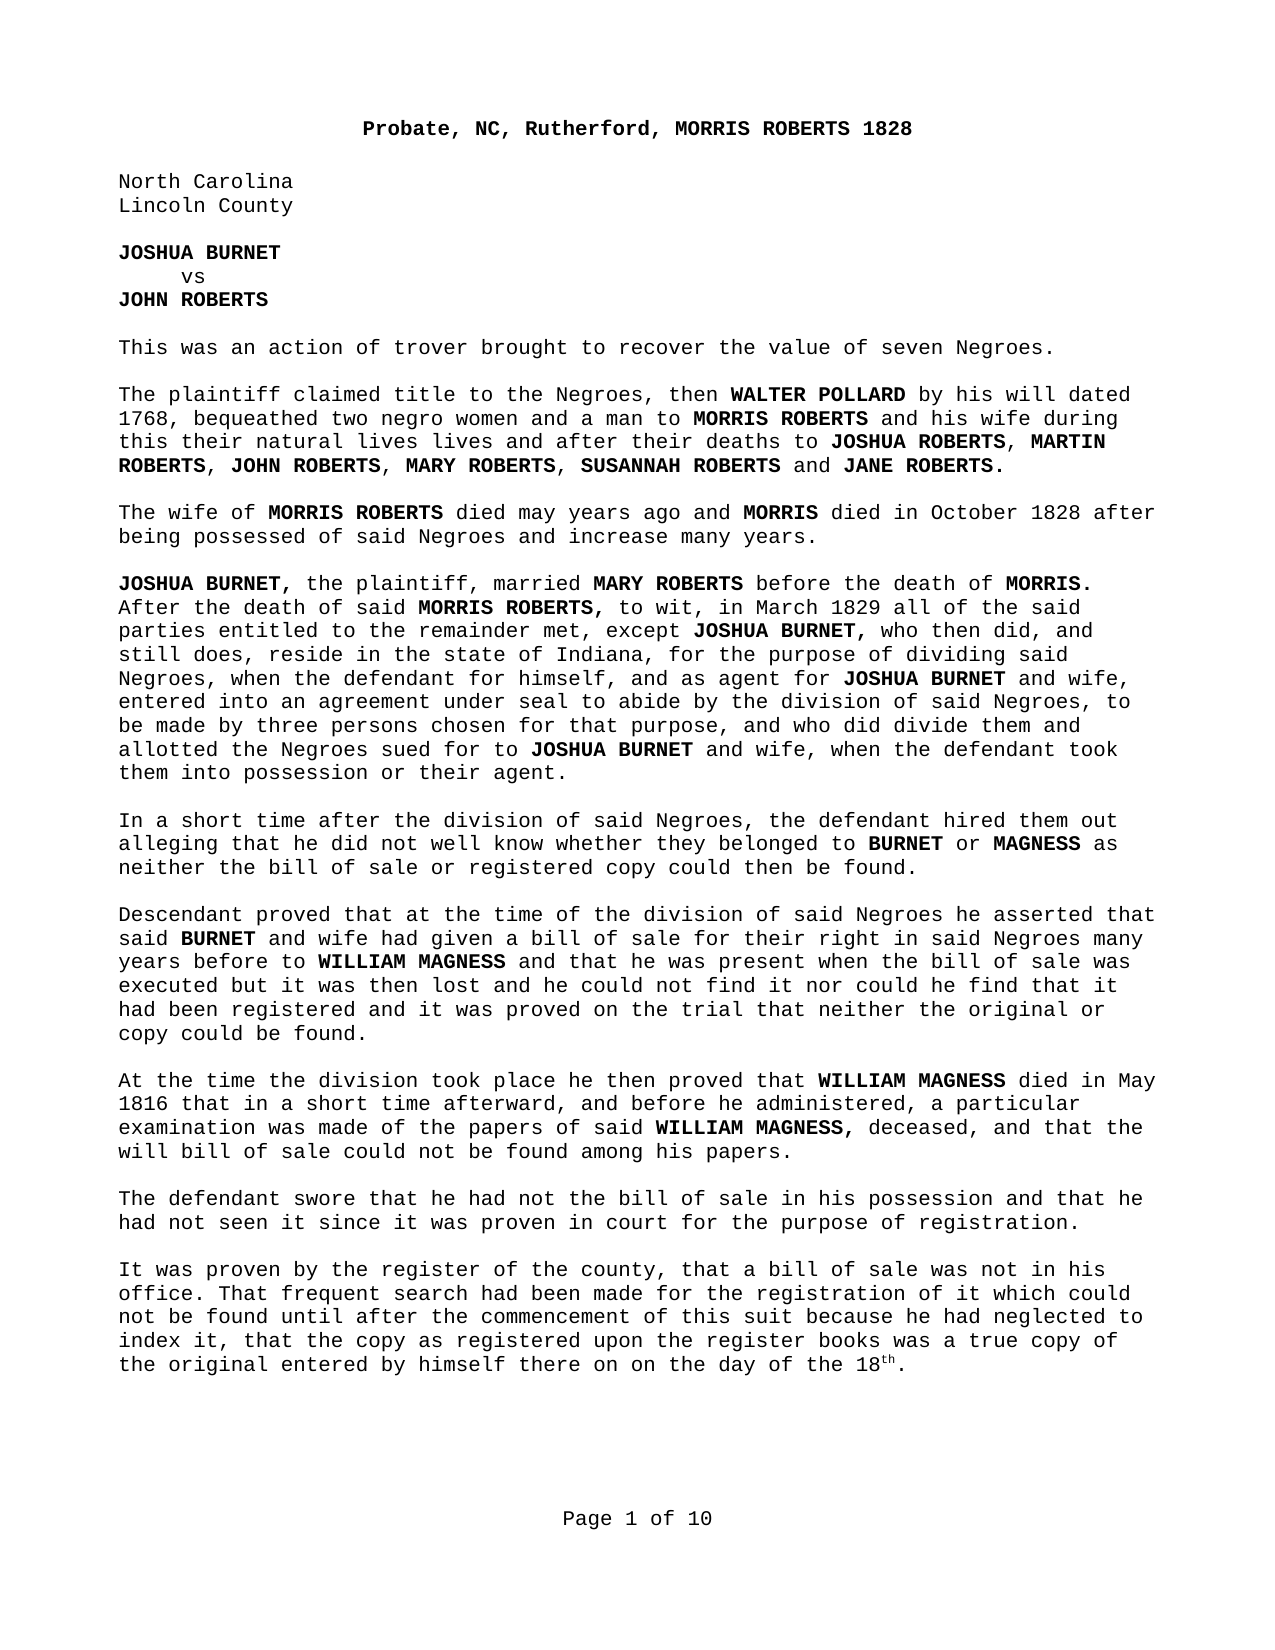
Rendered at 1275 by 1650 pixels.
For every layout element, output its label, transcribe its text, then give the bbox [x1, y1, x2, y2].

text John Roberts [118, 289, 1157, 313]
text Descendant proved that at the time of the division of said Negroes he asserted that said Burnet and wife had given a bill of sale for their right in said Negroes many years before to William Magness and that he was present when the bill of sale was executed but it was then lost and he could not find it nor could he find that it had been registered and it was proved on the trial that neither the original or copy could be found. [118, 904, 1157, 1046]
text Lincoln County [118, 195, 1157, 218]
text The defendant swore that he had not the bill of sale in his possession and that he had not seen it since it was proven in court for the purpose of registration. [118, 1188, 1157, 1235]
text In a short time after the division of said Negroes, the defendant hired them out alleging that he did not well know whether they belonged to Burnet or Magness as neither the bill of sale or registered copy could then be found. [118, 810, 1157, 881]
text This was an action of trover brought to recover the value of seven Negroes. [118, 337, 1157, 360]
text Joshua Burnet, the plaintiff, married Mary Roberts before the death of Morris. After the death of said Morris Roberts, to wit, in March 1829 all of the said parties entitled to the remainder met, except Joshua Burnet, who then did, and still does, reside in the state of Indiana, for the purpose of dividing said Negroes, when the defendant for himself, and as agent for Joshua Burnet and wife, entered into an agreement under seal to abide by the division of said Negroes, to be made by three persons chosen for that purpose, and who did divide them and allotted the Negroes sued for to Joshua Burnet and wife, when the defendant took them into possession or their agent. [118, 573, 1157, 786]
text It was proven by the register of the county, that a bill of sale was not in his office. That frequent search had been made for the registration of it which could not be found until after the commencement of this suit because he had neglected to index it, that the copy as registered upon the register books was a true copy of the original entered by himself there on on the day of the 18th. [118, 1259, 1157, 1377]
text The plaintiff claimed title to the Negroes, then Walter Pollard by his will dated 1768, bequeathed two negro women and a man to Morris Roberts and his wife during this their natural lives lives and after their deaths to Joshua Roberts, Martin Roberts, John Roberts, Mary Roberts, Susannah Roberts and Jane Roberts. [118, 384, 1157, 479]
text Joshua Burnet [118, 242, 1157, 266]
text The wife of Morris Roberts died may years ago and Morris died in October 1828 after being possessed of said Negroes and increase many years. [118, 502, 1157, 549]
text At the time the division took place he then proved that William Magness died in May 1816 that in a short time afterward, and before he administered, a particular examination was made of the papers of said William Magness, deceased, and that the will bill of sale could not be found among his papers. [118, 1070, 1157, 1164]
text North Carolina [118, 171, 1157, 195]
text vs [118, 266, 1157, 289]
